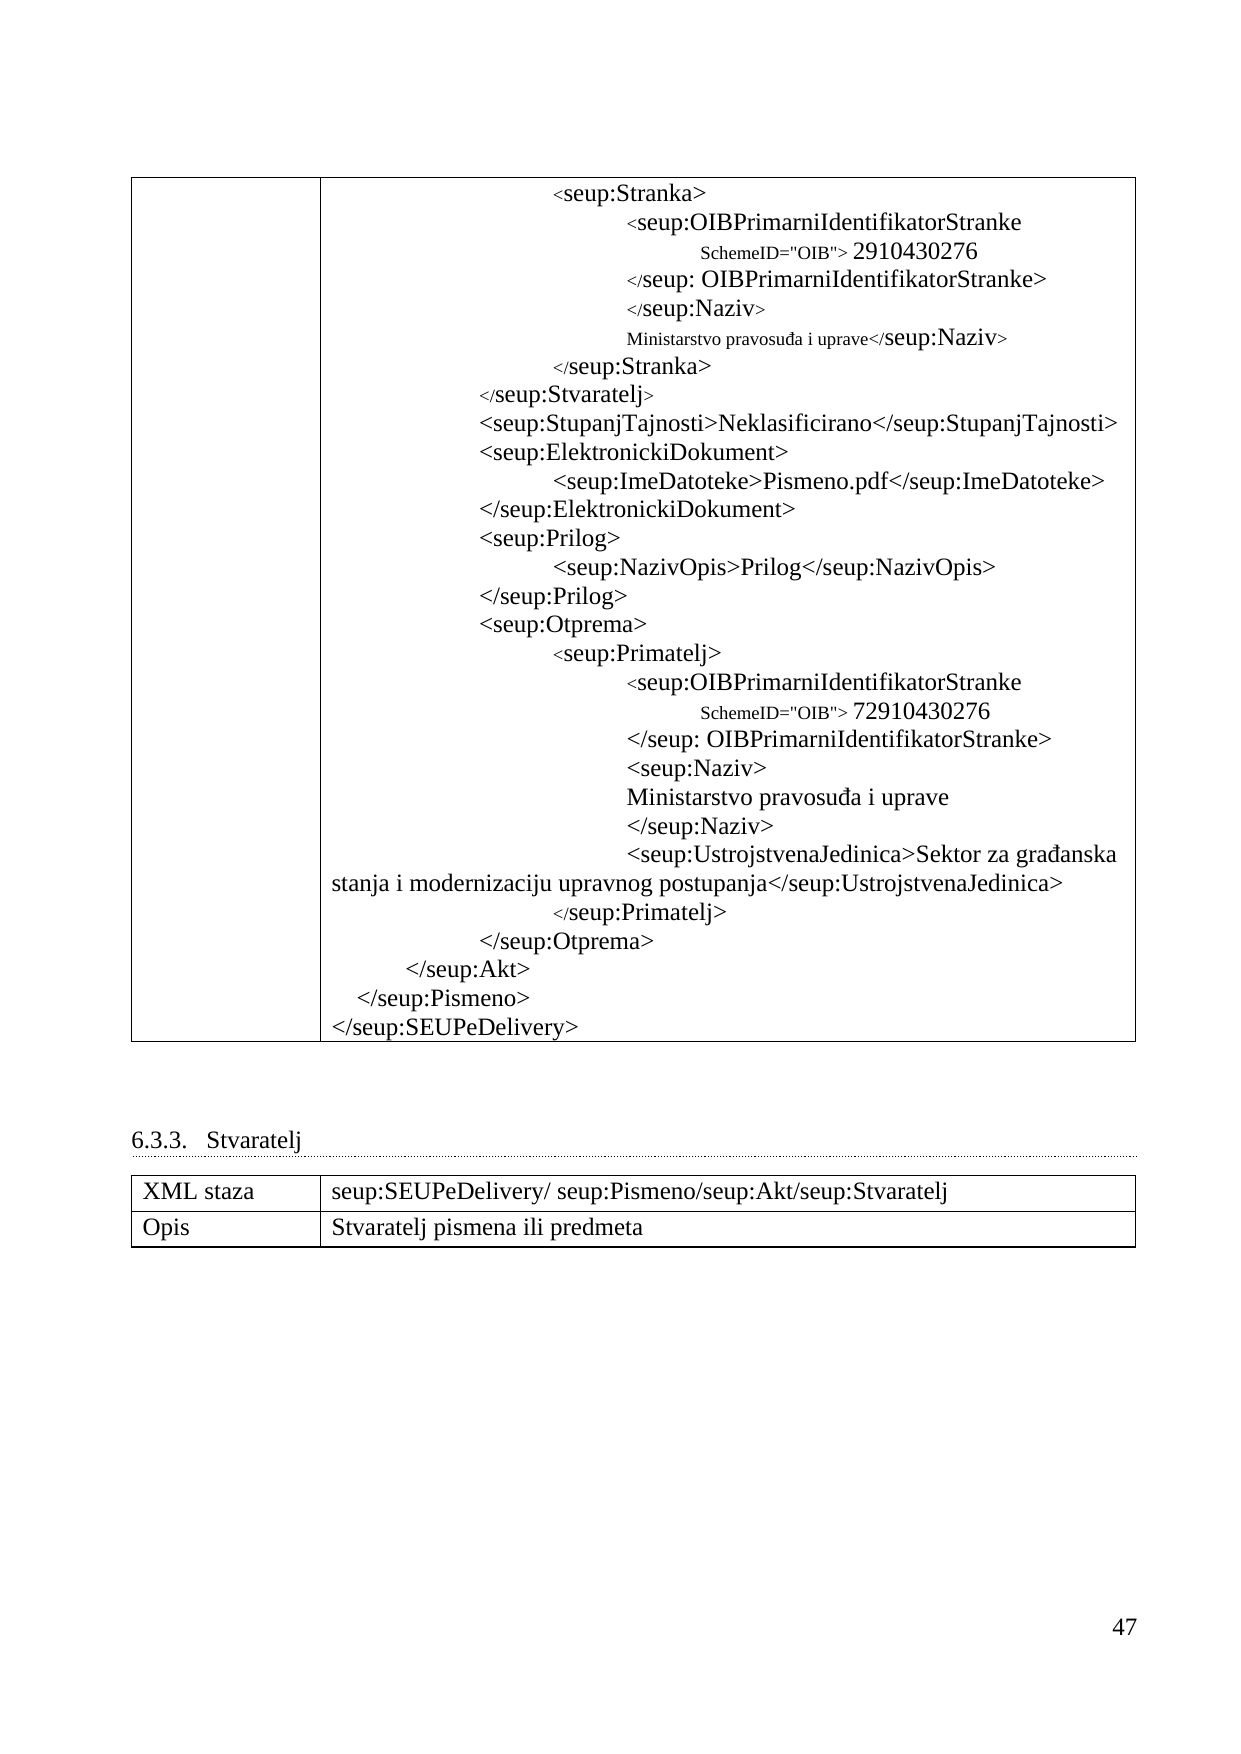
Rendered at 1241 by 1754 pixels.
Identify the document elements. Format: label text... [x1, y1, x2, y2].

table_cell [132, 178, 320, 1041]
table_cell Opis [132, 1212, 320, 1246]
table_header seup:SEUPeDelivery/ seup:Pismeno/seup:Akt/seup:Stvaratelj [321, 1176, 1135, 1211]
subtitle Stvaratelj [131, 1125, 1137, 1157]
table_cell <seup:Stranka> <seup:OIBPrimarniIdentifikatorStranke SchemeID="OIB"> 2910430276 </seup: OIBPrimarniIdentifikatorStranke> </seup:Naziv> Ministarstvo pravosuđa i uprave</seup:Naziv> </seup:Stranka> </seup:Stvaratelj> <seup:StupanjTajnosti>Neklasificirano</seup:StupanjTajnosti> <seup:ElektronickiDokument> <seup:ImeDatoteke>Pismeno.pdf</seup:ImeDatoteke> </seup:ElektronickiDokument> <seup:Prilog> <seup:NazivOpis>Prilog</seup:NazivOpis> </seup:Prilog> <seup:Otprema> <seup:Primatelj> <seup:OIBPrimarniIdentifikatorStranke SchemeID="OIB"> 72910430276 </seup: OIBPrimarniIdentifikatorStranke> <seup:Naziv> Ministarstvo pravosuđa i uprave </seup:Naziv> <seup:UstrojstvenaJedinica>Sektor za građanska stanja i modernizaciju upravnog postupanja</seup:UstrojstvenaJedinica> </seup:Primatelj> </seup:Otprema> </seup:Akt> </seup:Pismeno> </seup:SEUPeDelivery> [321, 178, 1135, 1041]
table_cell Stvaratelj pismena ili predmeta [321, 1212, 1135, 1246]
table_header XML staza [132, 1176, 320, 1211]
